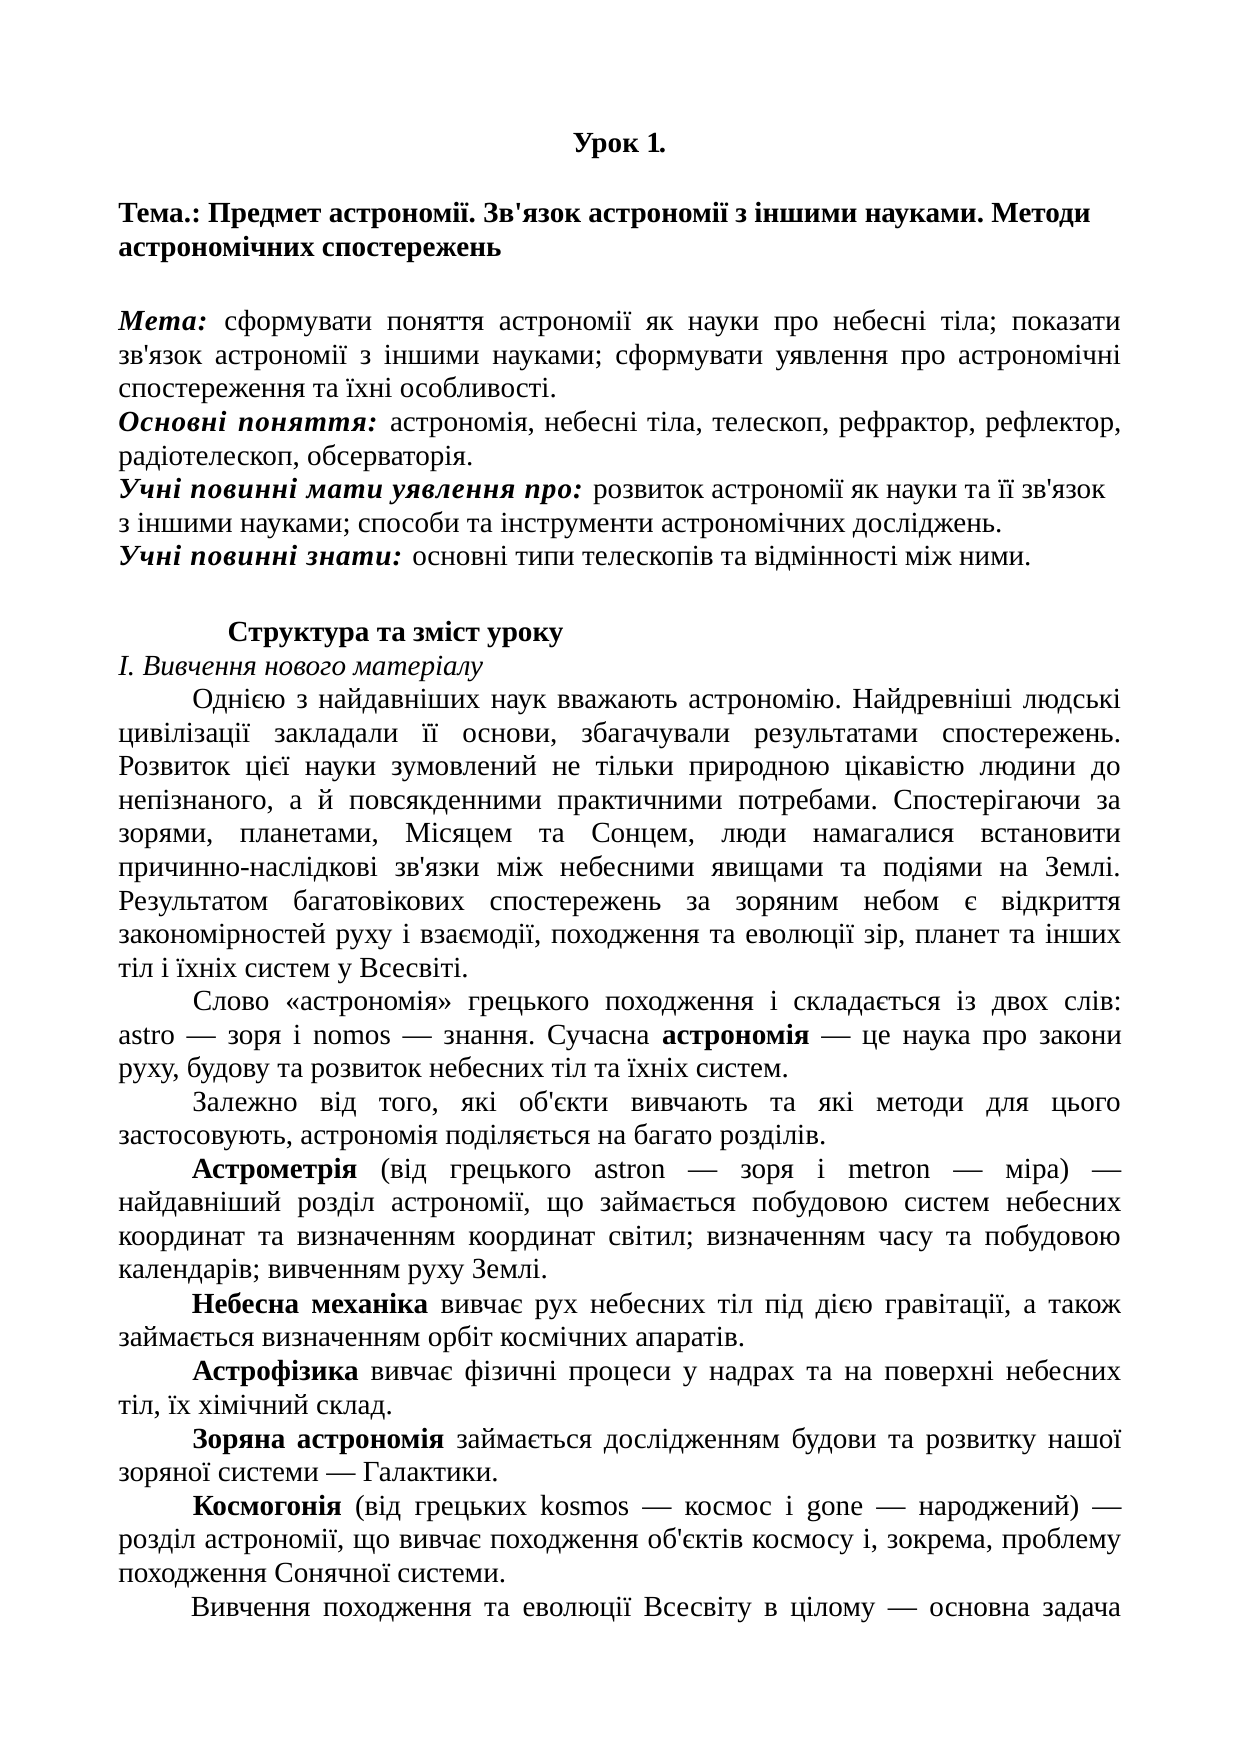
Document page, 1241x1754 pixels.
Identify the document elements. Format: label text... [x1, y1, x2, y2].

text Основні поняття: астрономія, небесні тіла, телескоп, рефрактор, рефлектор, радіотелескоп, обсерваторія. [118, 404, 1122, 471]
text Небесна механіка вивчає рух небесних тіл під дією гравітації, а також займається визначенням орбіт космічних апаратів. [118, 1286, 1122, 1353]
text Зоряна астрономія займається дослідженням будови та розвитку нашої зоряної системи — Галактики. [118, 1421, 1122, 1488]
text Вивчення походження та еволюції Всесвіту в цілому — основна задача [118, 1589, 1122, 1622]
text I. Вивчення нового матеріалу [118, 648, 1122, 681]
text Учні повинні знати: основні типи телескопів та відмінності між ними. [118, 538, 1122, 572]
text Мета: сформувати поняття астрономії як науки про небесні тіла; показати зв'язок астрономії з іншими науками; сформувати уявлення про астрономічні спостереження та їхні особливості. [118, 303, 1122, 404]
text Астрометрія (від грецького astron — зоря і metron — міра) — найдавніший розділ астрономії, що займається побудовою систем небесних координат та визначенням координат світил; визначенням часу та побудовою календарів; вивченням руху Землі. [118, 1151, 1122, 1285]
text Однією з найдавніших наук вважають астрономію. Найдревніші людські цивілізації закладали її основи, збагачували результатами спостережень. Розвиток цієї науки зумовлений не тільки природною цікавістю людини до непізнаного, а й повсякденними практичними потребами. Спостерігаючи за зорями, планетами, Місяцем та Сонцем, люди намагалися встановити причинно-наслідкові зв'язки між небесними явищами та подіями на Землі. Результатом багатовікових спостережень за зоряним небом є відкриття закономірностей руху і взаємодії, походження та еволюції зір, планет та інших тіл і їхніх систем у Всесвіті. [118, 681, 1122, 983]
text Залежно від того, які об'єкти вивчають та які методи для цього застосовують, астрономія поділяється на багато розділів. [118, 1084, 1122, 1151]
text Тема.: Предмет астрономії. Зв'язок астрономії з іншими науками. Методи астрономічних спостережень [118, 195, 1122, 262]
text Урок 1. [118, 126, 1122, 159]
text Учні повинні мати уявлення про: розвиток астрономії як науки та її зв'язок з іншими науками; способи та інструменти астрономічних досліджень. [118, 471, 1122, 538]
text Слово «астрономія» грецького походження і складається із двох слів: astro — зоря і nomos — знання. Сучасна астрономія — це наука про закони руху, будову та розвиток небесних тіл та їхніх систем. [118, 983, 1122, 1084]
text Космогонія (від грецьких kosmos — космос і gone — народжений) — розділ астрономії, що вивчає походження об'єктів космосу і, зокрема, проблему походження Сонячної системи. [118, 1488, 1122, 1589]
text Астрофізика вивчає фізичні процеси у надрах та на поверхні небесних тіл, їх хімічний склад. [118, 1353, 1122, 1420]
text Структура та зміст уроку [118, 614, 1122, 648]
